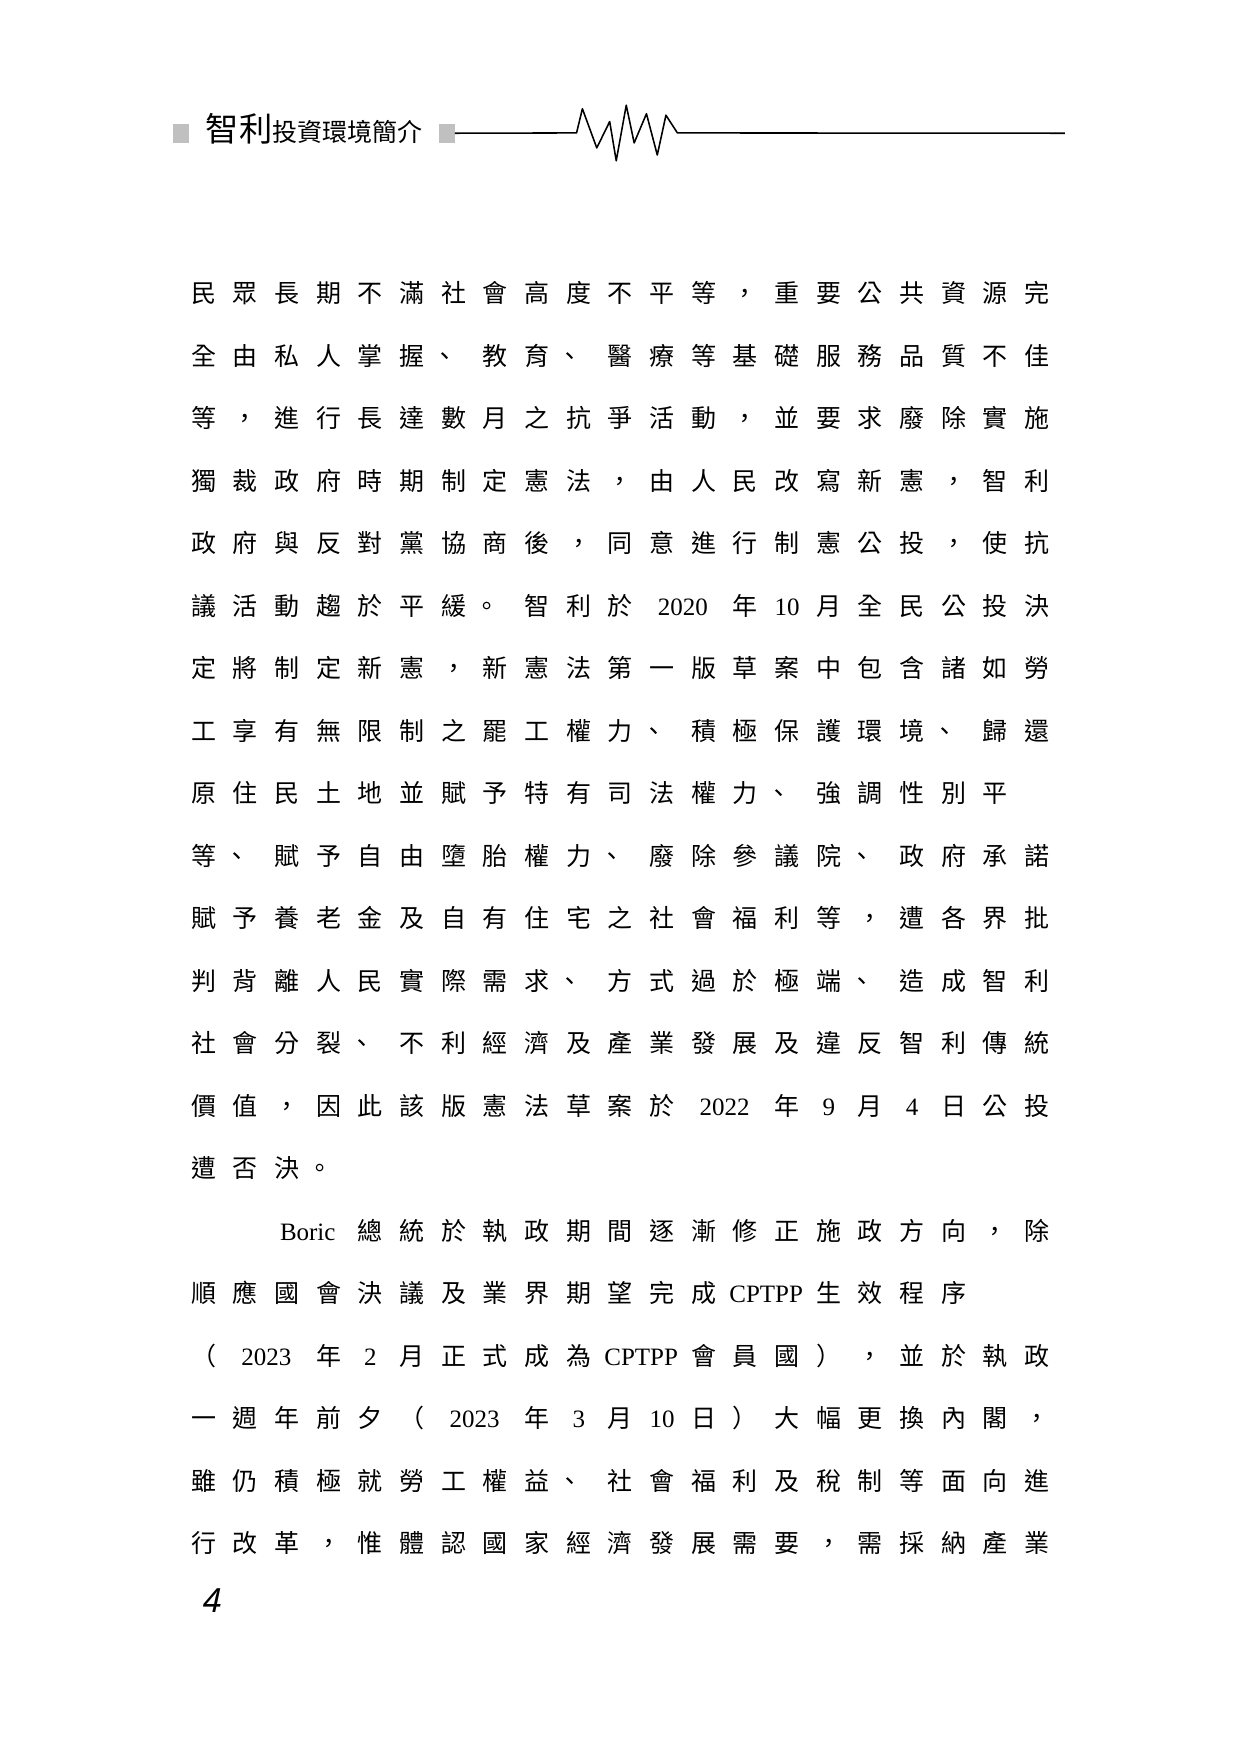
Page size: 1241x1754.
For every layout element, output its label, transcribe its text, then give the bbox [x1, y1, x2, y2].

text Boric總統於執政期間逐漸修正施政方向，除順應國會決議及業界期望完成CPTPP生效程序（2023年2月正式成為CPTPP會員國），並於執政一週年前夕（2023年3月10日）大幅更換內閣，雖仍積極就勞工權益、社會福利及稅制等面向進行改革，惟體認國家經濟發展需要，需採納產業 [183, 1188, 1058, 1563]
text 民眾長期不滿社會高度不平等，重要公共資源完全由私人掌握、教育、醫療等基礎服務品質不佳等，進行長達數月之抗爭活動，並要求廢除實施獨裁政府時期制定憲法，由人民改寫新憲，智利政府與反對黨協商後，同意進行制憲公投，使抗議活動趨於平緩。智利於2020年10月全民公投決定將制定新憲，新憲法第一版草案中包含諸如勞工享有無限制之罷工權力、積極保護環境、歸還原住民土地並賦予特有司法權力、強調性別平等、賦予自由墮胎權力、廢除參議院、政府承諾賦予養老金及自有住宅之社會福利等，遭各界批判背離人民實際需求、方式過於極端、造成智利社會分裂、不利經濟及產業發展及違反智利傳統價值，因此該版憲法草案於2022年9月4日公投遭否決。 [183, 250, 1058, 1188]
